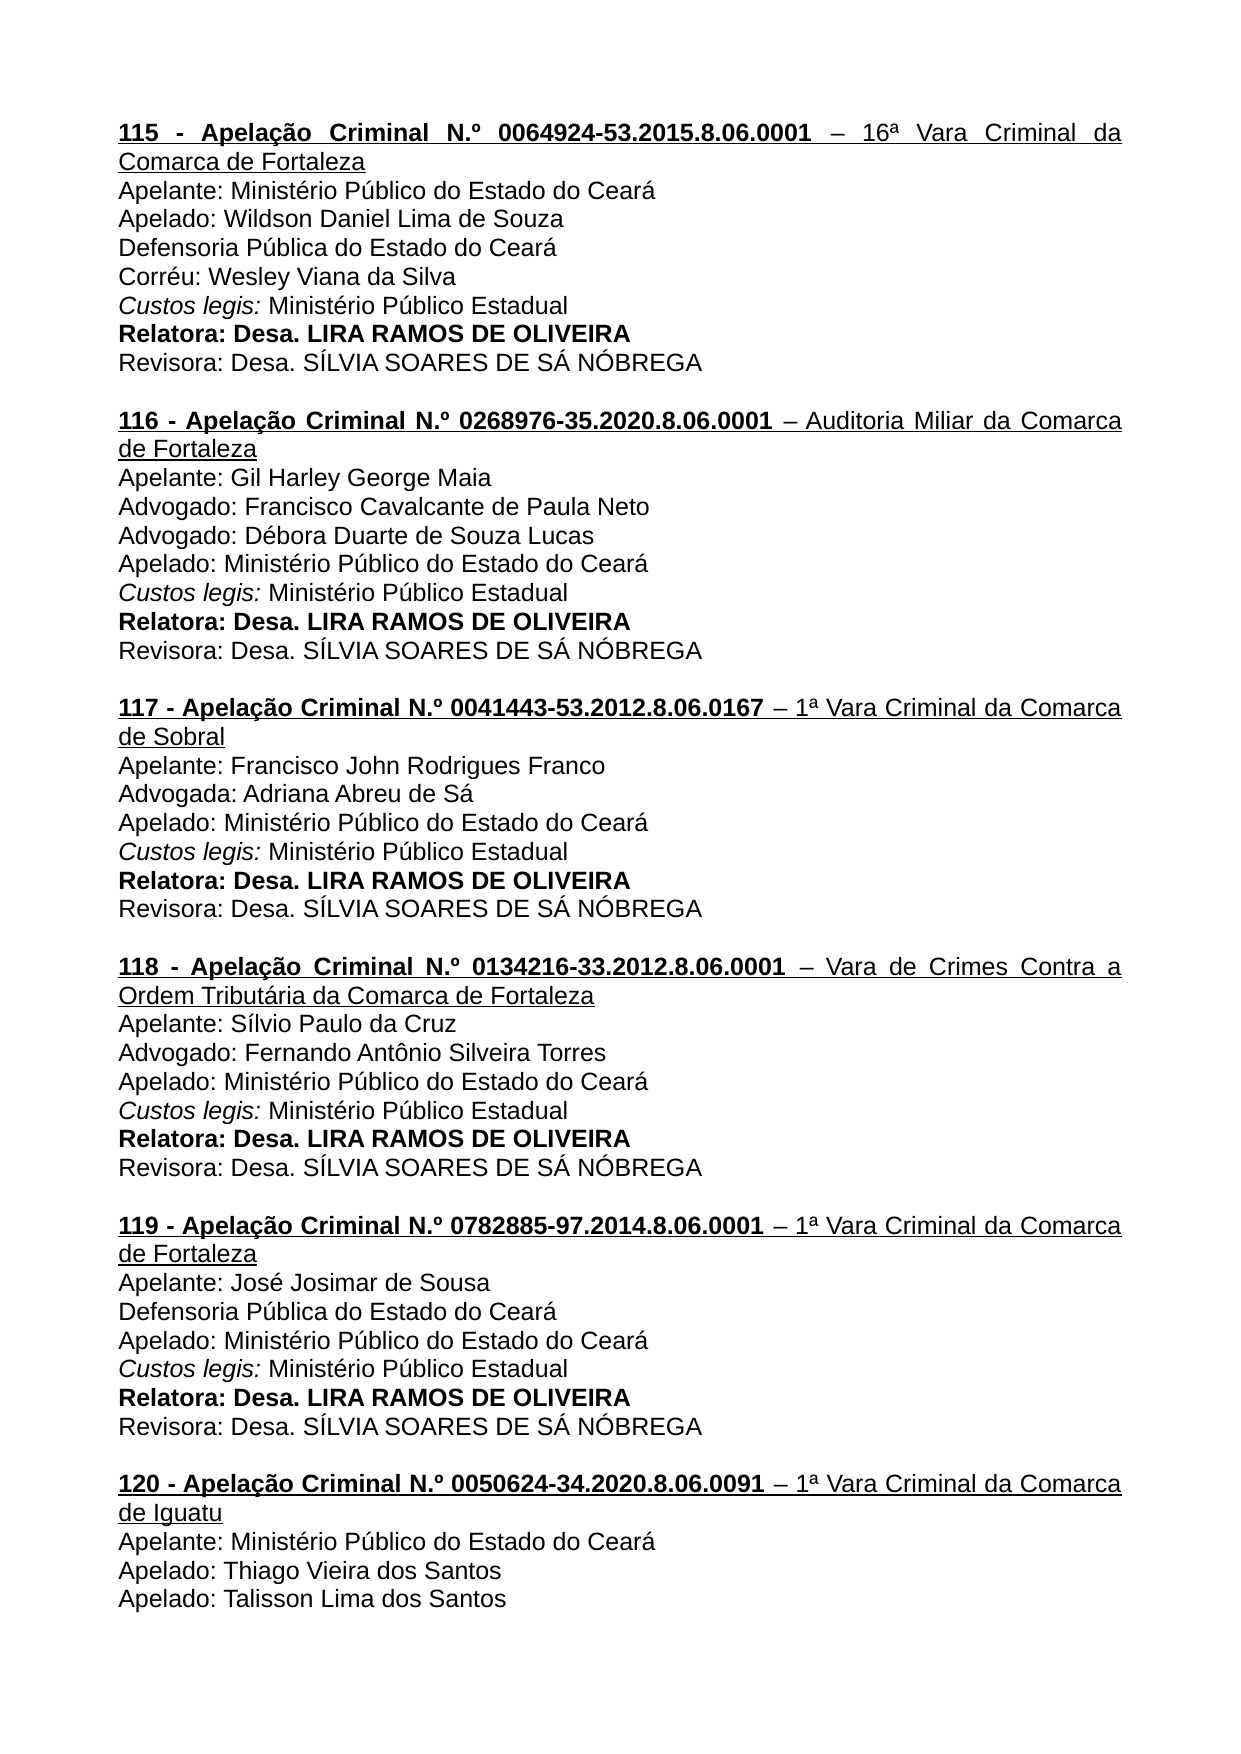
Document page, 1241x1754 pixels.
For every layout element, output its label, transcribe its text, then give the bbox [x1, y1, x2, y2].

text Apelado: Ministério Público do Estado do Ceará [118, 1067, 1122, 1096]
text Revisora: Desa. SÍLVIA SOARES DE SÁ NÓBREGA [118, 1412, 1122, 1441]
text Apelante: José Josimar de Sousa [118, 1268, 1122, 1297]
text Defensoria Pública do Estado do Ceará [118, 233, 1122, 262]
text Ordem Tributária da Comarca de Fortaleza [118, 978, 1122, 1009]
text Apelante: Ministério Público do Estado do Ceará [118, 1527, 1122, 1556]
text Relatora: Desa. LIRA RAMOS DE OLIVEIRA [118, 1124, 1122, 1153]
text de Fortaleza [118, 432, 1122, 463]
text Advogada: Adriana Abreu de Sá [118, 779, 1122, 808]
text 115 - Apelação Criminal N.º 0064924-53.2015.8.06.0001 – 16ª Vara Criminal da [118, 118, 1122, 143]
text Custos legis: Ministério Público Estadual [118, 837, 1122, 866]
text Apelante: Sílvio Paulo da Cruz [118, 1009, 1122, 1038]
text de Sobral [118, 719, 1122, 751]
text Defensoria Pública do Estado do Ceará [118, 1297, 1122, 1326]
text 118 - Apelação Criminal N.º 0134216-33.2012.8.06.0001 – Vara de Crimes Contra a [118, 952, 1122, 977]
text Custos legis: Ministério Público Estadual [118, 291, 1122, 319]
text Apelado: Talisson Lima dos Santos [118, 1584, 1122, 1613]
text Advogado: Débora Duarte de Souza Lucas [118, 521, 1122, 549]
text Relatora: Desa. LIRA RAMOS DE OLIVEIRA [118, 319, 1122, 348]
text de Fortaleza [118, 1237, 1122, 1268]
text Relatora: Desa. LIRA RAMOS DE OLIVEIRA [118, 607, 1122, 636]
text Custos legis: Ministério Público Estadual [118, 578, 1122, 607]
text Apelante: Gil Harley George Maia [118, 463, 1122, 492]
text Apelado: Thiago Vieira dos Santos [118, 1556, 1122, 1584]
text Relatora: Desa. LIRA RAMOS DE OLIVEIRA [118, 1383, 1122, 1412]
text 119 - Apelação Criminal N.º 0782885-97.2014.8.06.0001 – 1ª Vara Criminal da Comarca [118, 1211, 1122, 1236]
text Revisora: Desa. SÍLVIA SOARES DE SÁ NÓBREGA [118, 894, 1122, 923]
text de Iguatu [118, 1496, 1122, 1527]
text Revisora: Desa. SÍLVIA SOARES DE SÁ NÓBREGA [118, 348, 1122, 377]
text Apelado: Wildson Daniel Lima de Souza [118, 204, 1122, 233]
text Corréu: Wesley Viana da Silva [118, 262, 1122, 291]
text Relatora: Desa. LIRA RAMOS DE OLIVEIRA [118, 866, 1122, 894]
text Apelante: Ministério Público do Estado do Ceará [118, 176, 1122, 204]
text Comarca de Fortaleza [118, 144, 1122, 176]
text Revisora: Desa. SÍLVIA SOARES DE SÁ NÓBREGA [118, 1153, 1122, 1182]
text 117 - Apelação Criminal N.º 0041443-53.2012.8.06.0167 – 1ª Vara Criminal da Comarca [118, 693, 1122, 718]
text Apelante: Francisco John Rodrigues Franco [118, 751, 1122, 779]
text Apelado: Ministério Público do Estado do Ceará [118, 1326, 1122, 1354]
text Custos legis: Ministério Público Estadual [118, 1354, 1122, 1383]
text Advogado: Francisco Cavalcante de Paula Neto [118, 492, 1122, 521]
text 120 - Apelação Criminal N.º 0050624-34.2020.8.06.0091 – 1ª Vara Criminal da Comarca [118, 1469, 1122, 1494]
text Revisora: Desa. SÍLVIA SOARES DE SÁ NÓBREGA [118, 636, 1122, 664]
text Custos legis: Ministério Público Estadual [118, 1096, 1122, 1124]
text Apelado: Ministério Público do Estado do Ceará [118, 549, 1122, 578]
text Apelado: Ministério Público do Estado do Ceará [118, 808, 1122, 837]
text 116 - Apelação Criminal N.º 0268976-35.2020.8.06.0001 – Auditoria Miliar da Comarca [118, 406, 1122, 431]
text Advogado: Fernando Antônio Silveira Torres [118, 1038, 1122, 1067]
